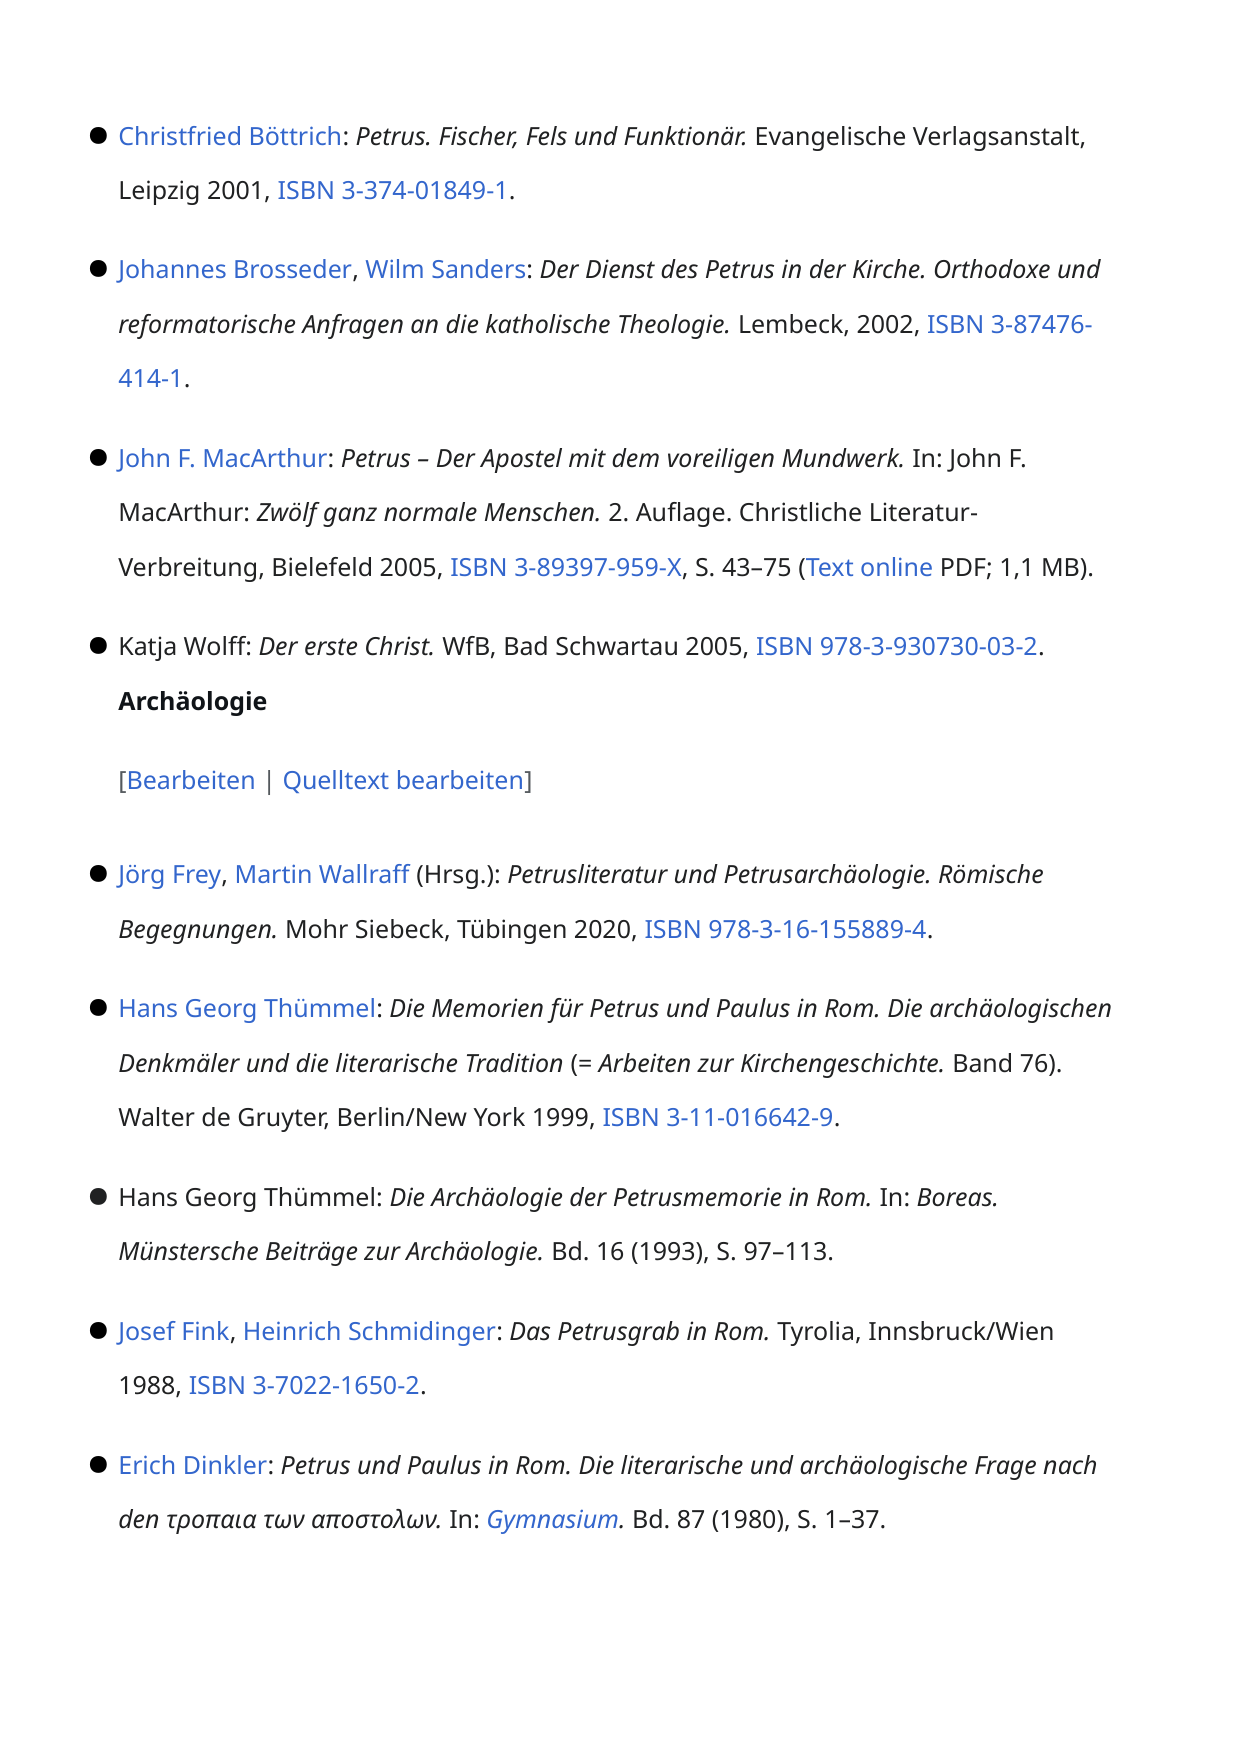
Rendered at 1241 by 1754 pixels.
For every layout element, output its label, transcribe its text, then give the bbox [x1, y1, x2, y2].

text [Bearbeiten | Quelltext bearbeiten] [118, 763, 1122, 797]
list John F. MacArthur: Petrus – Der Apostel mit dem voreiligen Mundwerk. In: John F. MacArthur: Zwölf ganz normale Menschen. 2. Auflage. Christliche Literatur-Verbreitung, Bielefeld 2005, ISBN 3-89397-959-X, S. 43–75 (Text online PDF; 1,1 MB). [118, 441, 1122, 583]
list Hans Georg Thümmel: Die Memorien für Petrus und Paulus in Rom. Die archäologischen Denkmäler und die literarische Tradition (= Arbeiten zur Kirchengeschichte. Band 76). Walter de Gruyter, Berlin/New York 1999, ISBN 3-11-016642-9. [118, 991, 1122, 1134]
list Erich Dinkler: Petrus und Paulus in Rom. Die literarische und archäologische Frage nach den τρoπαια των απoστoλων. In: Gymnasium. Bd. 87 (1980), S. 1–37. [118, 1447, 1122, 1536]
list Christfried Böttrich: Petrus. Fischer, Fels und Funktionär. Evangelische Verlagsanstalt, Leipzig 2001, ISBN 3-374-01849-1. [118, 118, 1122, 207]
list Hans Georg Thümmel: Die Archäologie der Petrusmemorie in Rom. In: Boreas. Münstersche Beiträge zur Archäologie. Bd. 16 (1993), S. 97–113. [118, 1179, 1122, 1268]
list Johannes Brosseder, Wilm Sanders: Der Dienst des Petrus in der Kirche. Orthodoxe und reformatorische Anfragen an die katholische Theologie. Lembeck, 2002, ISBN 3-87476-414-1. [118, 252, 1122, 395]
list Katja Wolff: Der erste Christ. WfB, Bad Schwartau 2005, ISBN 978-3-930730-03-2. [118, 629, 1122, 663]
subtitle Archäologie [118, 683, 1122, 717]
list Jörg Frey, Martin Wallraff (Hrsg.): Petrusliteratur und Petrusarchäologie. Römische Begegnungen. Mohr Siebeck, Tübingen 2020, ISBN 978-3-16-155889-4. [118, 857, 1122, 946]
list Josef Fink, Heinrich Schmidinger: Das Petrusgrab in Rom. Tyrolia, Innsbruck/Wien 1988, ISBN 3-7022-1650-2. [118, 1313, 1122, 1402]
